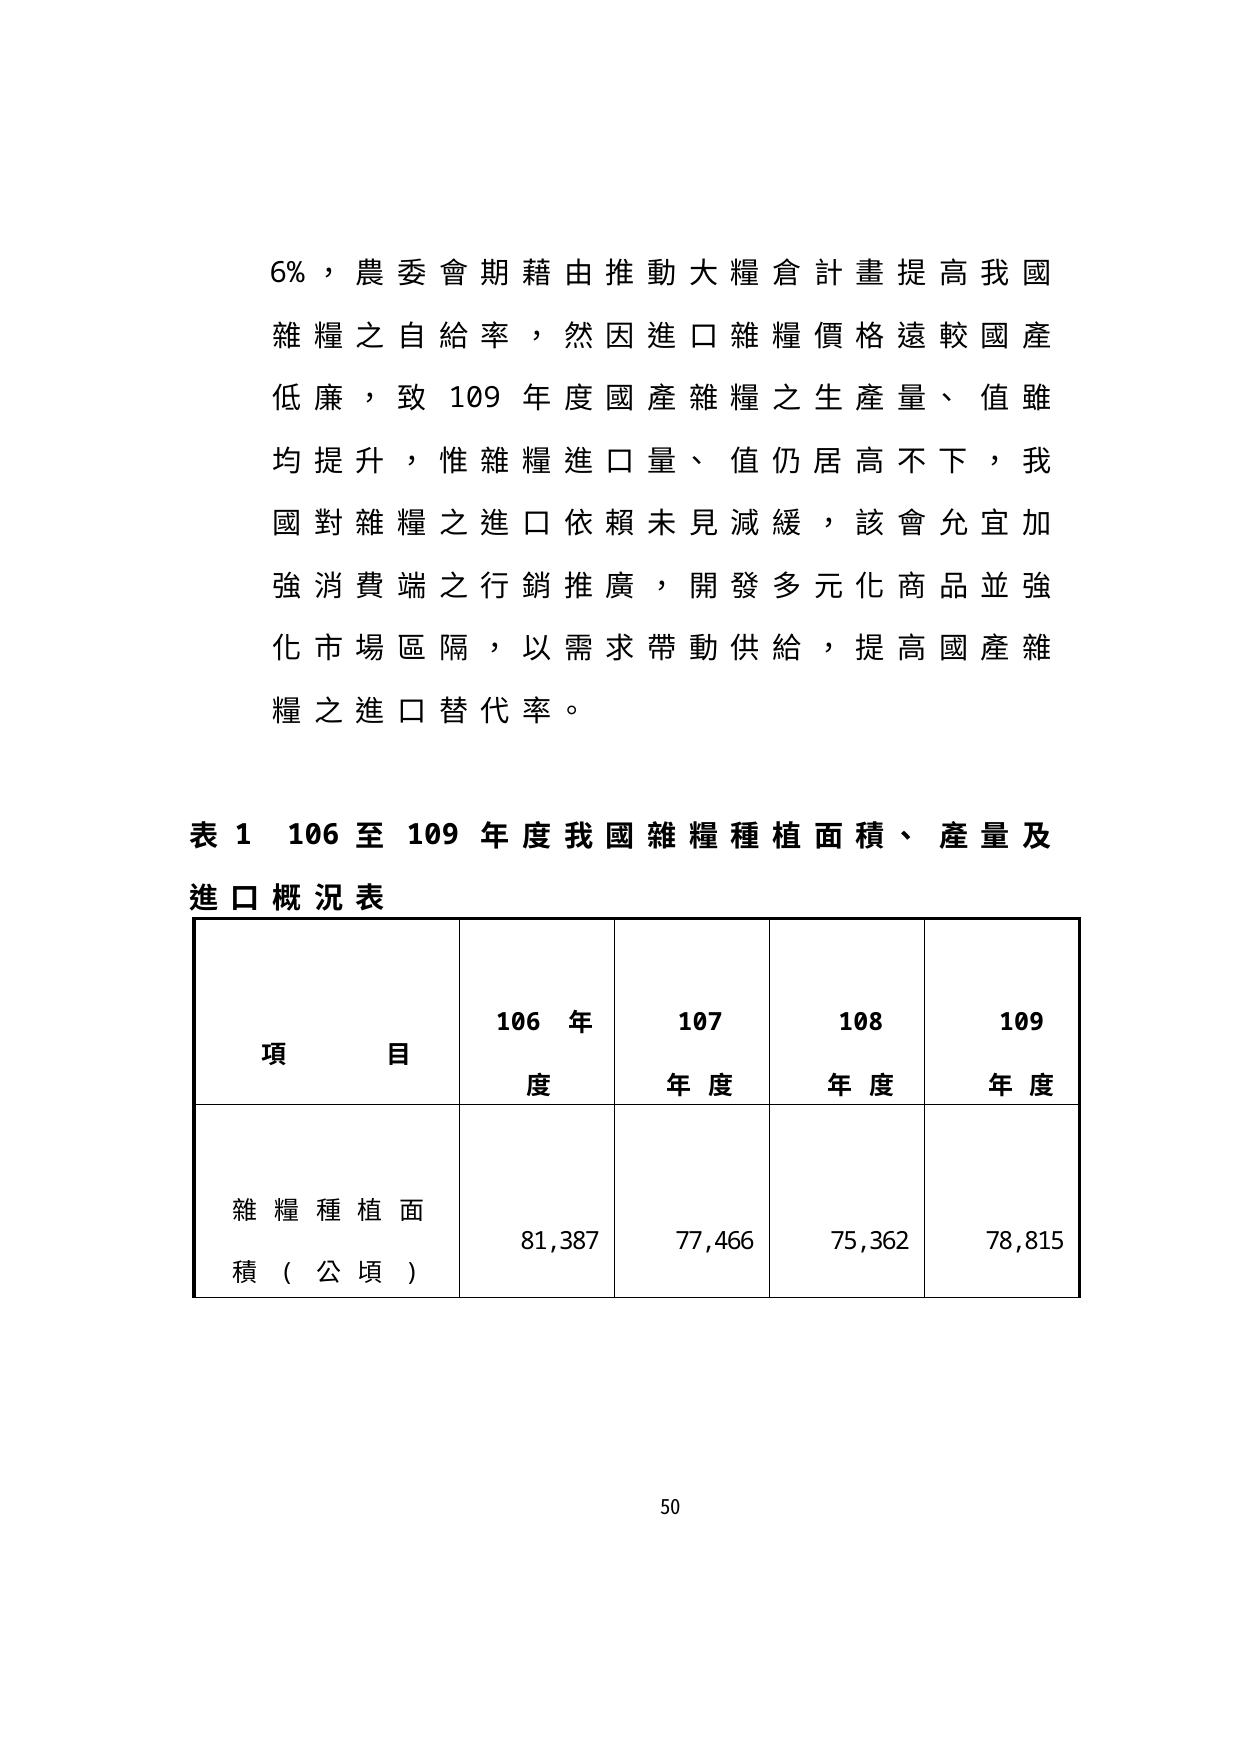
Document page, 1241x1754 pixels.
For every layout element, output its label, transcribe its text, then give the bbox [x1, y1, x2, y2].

table_cell 81,387 [460, 1105, 614, 1297]
table_cell 78,815 [925, 1105, 1078, 1297]
table_cell 雜糧種植面積(公頃) [196, 1105, 459, 1297]
table_header 109年度 [925, 920, 1078, 1104]
text 6%，農委會期藉由推動大糧倉計畫提高我國雜糧之自給率，然因進口雜糧價格遠較國產低廉，致109年度國產雜糧之生產量、值雖均提升，惟雜糧進口量、值仍居高不下，我國對雜糧之進口依賴未見減緩，該會允宜加強消費端之行銷推廣，開發多元化商品並強化市場區隔，以需求帶動供給，提高國產雜糧之進口替代率。 [242, 229, 1058, 729]
table_header 項 目 [196, 920, 459, 1104]
table_header 106年度 [460, 920, 614, 1104]
table_header 108年度 [770, 920, 924, 1104]
table_cell 77,466 [615, 1105, 769, 1297]
table_cell 75,362 [770, 1105, 924, 1297]
text 表1 106至109年度我國雜糧種植面積、產量及進口概況表 [183, 792, 1058, 917]
table_header 107年度 [615, 920, 769, 1104]
